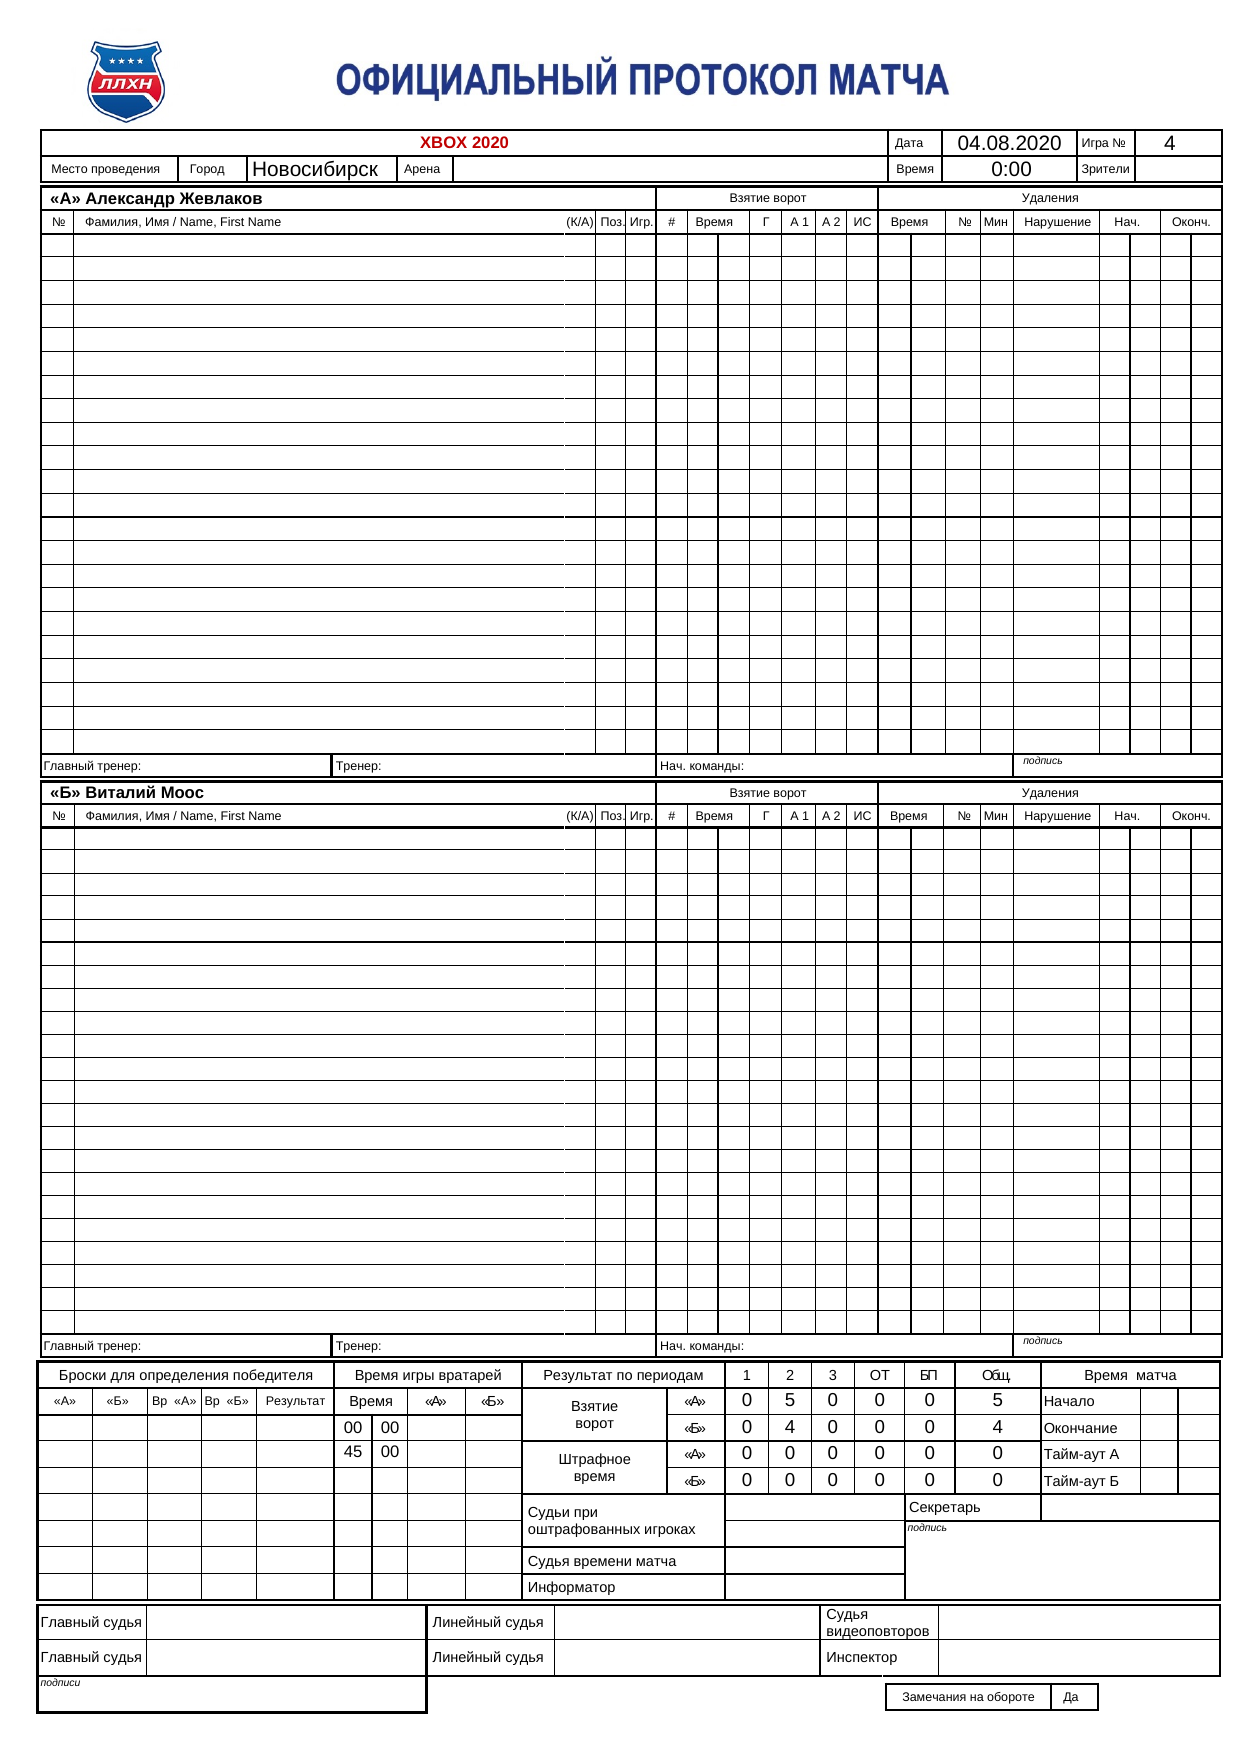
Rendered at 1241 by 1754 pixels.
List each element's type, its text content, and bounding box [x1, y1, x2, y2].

table_cell [944, 896, 980, 918]
table_cell «А» [39, 1389, 92, 1413]
table_cell [335, 1574, 371, 1599]
table_cell [688, 423, 717, 445]
table_cell [257, 1494, 333, 1520]
table_cell Город [179, 157, 246, 181]
table_cell [626, 494, 655, 516]
table_cell Судья видеоповторов [821, 1606, 938, 1639]
table_cell [879, 920, 910, 941]
table_cell [75, 1219, 564, 1241]
table_cell [719, 636, 749, 658]
table_cell подпись [1014, 1335, 1221, 1356]
table_cell [1100, 1058, 1129, 1079]
table_cell [596, 494, 625, 516]
table_cell [719, 1288, 749, 1310]
table_cell № [42, 805, 74, 826]
table_cell [257, 1547, 333, 1573]
table_cell [944, 1012, 980, 1033]
table_cell [981, 305, 1013, 327]
table_cell [944, 1242, 980, 1264]
table_cell [42, 588, 73, 611]
table_cell Мин [981, 211, 1013, 233]
table_cell [75, 920, 564, 941]
table_cell [657, 1265, 687, 1287]
table_cell [596, 518, 625, 540]
table_cell [688, 541, 717, 564]
table_cell [719, 829, 749, 849]
table_cell [981, 518, 1013, 540]
table_cell [1161, 541, 1190, 564]
table_cell [42, 1196, 74, 1218]
table_cell [944, 1196, 980, 1218]
table_cell [74, 305, 564, 327]
table_cell [946, 399, 980, 422]
table_cell [782, 257, 815, 280]
table_cell [1192, 518, 1221, 540]
table_cell [466, 1494, 521, 1520]
table_cell [688, 376, 717, 398]
table_cell [946, 588, 980, 611]
table_cell [596, 989, 625, 1011]
table_cell [750, 1035, 781, 1057]
table_cell [596, 352, 625, 374]
table_cell [75, 966, 564, 987]
table_cell [981, 1127, 1013, 1149]
table_cell [912, 352, 945, 374]
table_cell [719, 966, 749, 987]
table_cell [1014, 376, 1099, 398]
table_cell [1100, 612, 1129, 634]
table_cell [565, 612, 595, 634]
table_cell [626, 874, 655, 895]
table_cell [657, 281, 687, 303]
table_cell [1014, 281, 1099, 303]
table_cell [946, 707, 980, 729]
table_cell [1100, 966, 1129, 987]
table_cell # [657, 211, 687, 233]
table_cell [1100, 636, 1129, 658]
table_cell [847, 235, 877, 256]
table_cell [879, 376, 910, 398]
table_cell [946, 235, 980, 256]
table_cell [981, 683, 1013, 706]
table_cell [946, 328, 980, 351]
table_cell [1131, 1150, 1160, 1172]
table_cell [816, 1127, 846, 1149]
table_cell [719, 305, 749, 327]
table_cell [782, 470, 815, 493]
table_cell [719, 1311, 749, 1333]
table_cell [912, 683, 945, 706]
table_cell [719, 707, 749, 729]
table_cell [626, 1311, 655, 1333]
table_cell [879, 1219, 910, 1241]
table_cell [912, 541, 945, 564]
table_cell [42, 257, 73, 280]
table_cell [782, 1058, 815, 1079]
table_cell [93, 1416, 147, 1440]
table_cell [42, 850, 74, 872]
table_cell [750, 1311, 781, 1333]
table_cell [847, 920, 877, 941]
table_cell [75, 1196, 564, 1218]
table_cell [565, 966, 595, 987]
table_cell [657, 376, 687, 398]
table_cell [782, 305, 815, 327]
table_cell Г [750, 805, 781, 826]
table_cell [626, 1035, 655, 1057]
table_cell [74, 730, 564, 753]
table_cell [912, 1127, 943, 1149]
table_cell [847, 989, 877, 1011]
table_cell [1192, 1035, 1221, 1057]
table_cell [847, 943, 877, 964]
table_cell [565, 1058, 595, 1079]
table_header Время игры вратарей [335, 1363, 521, 1387]
table_cell [657, 257, 687, 280]
table_cell [879, 281, 910, 303]
table_cell [565, 659, 595, 682]
table_cell [688, 1081, 717, 1103]
table_cell [879, 874, 910, 895]
table_cell [981, 1104, 1013, 1126]
table_header Игра № [1078, 131, 1134, 155]
table_cell [1131, 1035, 1160, 1057]
table_cell [42, 1127, 74, 1149]
table_cell [1131, 730, 1160, 753]
table_cell подпись [906, 1522, 1219, 1599]
table_cell [1014, 1196, 1099, 1218]
table_header Удаления [879, 188, 1221, 209]
table_cell [1131, 1173, 1160, 1195]
table_cell [42, 1035, 74, 1057]
table_cell [1161, 966, 1190, 987]
table_cell [42, 494, 73, 516]
table_cell Судьи при оштрафованных игроках [523, 1495, 724, 1546]
table_cell [74, 423, 564, 445]
table_cell 0 [726, 1415, 768, 1440]
table_cell [912, 1012, 943, 1033]
table_cell [912, 850, 943, 872]
table_cell [688, 1173, 717, 1195]
table_cell [257, 1468, 333, 1493]
table_cell [782, 1035, 815, 1057]
table_cell [1131, 1242, 1160, 1264]
table_cell [1100, 352, 1129, 374]
table_cell [75, 989, 564, 1011]
table_cell Линейный судья [428, 1640, 554, 1675]
table_cell [847, 376, 877, 398]
table_cell [879, 730, 910, 753]
table_cell [946, 257, 980, 280]
table_cell [1192, 1127, 1221, 1149]
table_cell [1014, 305, 1099, 327]
table_cell [373, 1574, 407, 1599]
table_cell [688, 518, 717, 540]
table_cell [39, 1521, 92, 1546]
table_cell [1014, 328, 1099, 351]
table_cell [74, 470, 564, 493]
table_cell [1014, 565, 1099, 587]
table_header Результат по периодам [523, 1363, 724, 1387]
table_header Да [1052, 1685, 1097, 1709]
table_cell [782, 352, 815, 374]
table_cell [782, 399, 815, 422]
table_cell [1161, 1196, 1190, 1218]
table_cell [1192, 612, 1221, 634]
table_cell [688, 281, 717, 303]
table_cell [782, 494, 815, 516]
table_cell Новосибирск [248, 157, 396, 181]
table_cell [782, 423, 815, 445]
table_cell [782, 541, 815, 564]
table_cell [939, 1606, 1219, 1639]
table_cell [1100, 850, 1129, 872]
table_cell [42, 1288, 74, 1310]
table_cell [750, 707, 781, 729]
table_cell [1161, 1242, 1190, 1264]
table_cell [726, 1521, 904, 1546]
table_cell [42, 281, 73, 303]
table_cell [981, 829, 1013, 849]
table_cell [626, 850, 655, 872]
table_cell [912, 1035, 943, 1057]
table_cell [565, 1196, 595, 1218]
table_cell [74, 541, 564, 564]
table_cell [565, 1012, 595, 1033]
table_cell [816, 328, 846, 351]
table_cell [981, 1150, 1013, 1172]
table_cell [626, 1150, 655, 1172]
table_cell [816, 257, 846, 280]
table_cell [1192, 281, 1221, 303]
table_cell [946, 446, 980, 469]
table_cell [596, 281, 625, 303]
table_cell [719, 470, 749, 493]
table_cell [847, 328, 877, 351]
table_cell [596, 943, 625, 964]
table_cell [1161, 305, 1190, 327]
table_cell [1100, 989, 1129, 1011]
table_cell [466, 1468, 521, 1493]
table_cell [565, 636, 595, 658]
table_cell [565, 989, 595, 1011]
table_cell [1192, 1058, 1221, 1079]
table_cell [688, 730, 717, 753]
table_cell [626, 612, 655, 634]
table_cell [75, 1104, 564, 1126]
table_cell [1192, 989, 1221, 1011]
table_cell [596, 565, 625, 587]
table_cell [1161, 943, 1190, 964]
table_cell [657, 659, 687, 682]
table_cell [847, 874, 877, 895]
table_cell [847, 588, 877, 611]
table_cell [626, 470, 655, 493]
table_cell [1192, 874, 1221, 895]
table_cell [719, 612, 749, 634]
table_cell [565, 1081, 595, 1103]
table_cell [408, 1574, 465, 1599]
table_cell [1131, 1104, 1160, 1126]
table_cell [816, 1081, 846, 1103]
table_cell [944, 874, 980, 895]
table_cell [1131, 659, 1160, 682]
table_cell [946, 470, 980, 493]
table_cell [879, 850, 910, 872]
table_header Время матча [1042, 1363, 1219, 1387]
table_cell [42, 518, 73, 540]
table_cell Главный тренер: [42, 1335, 330, 1356]
table_cell Фамилия, Имя / Name, First Name [75, 805, 565, 826]
table_cell [782, 989, 815, 1011]
table_cell [912, 399, 945, 422]
table_cell [946, 612, 980, 634]
table_cell [944, 1035, 980, 1057]
table_cell Нач. [1100, 805, 1160, 826]
table_cell [1100, 1127, 1129, 1149]
table_cell [626, 305, 655, 327]
table_cell [981, 920, 1013, 941]
table_cell [816, 1150, 846, 1172]
table_cell [782, 1104, 815, 1126]
table_cell [1014, 446, 1099, 469]
table_cell [565, 235, 595, 256]
table_cell [750, 1265, 781, 1287]
table_cell [1100, 920, 1129, 941]
table_cell [1192, 1150, 1221, 1172]
table_cell # [657, 805, 687, 826]
table_cell [981, 1173, 1013, 1195]
table_cell [912, 659, 945, 682]
table_cell [750, 399, 781, 422]
table_cell [719, 659, 749, 682]
table_cell [1161, 494, 1190, 516]
table_cell [944, 920, 980, 941]
table_cell [847, 1012, 877, 1033]
table_cell [912, 235, 945, 256]
table_cell [816, 874, 846, 895]
table_cell [847, 683, 877, 706]
table_cell [657, 328, 687, 351]
table_cell [750, 541, 781, 564]
table_cell [847, 565, 877, 587]
table_cell [816, 636, 846, 658]
table_cell [879, 829, 910, 849]
table_cell [1179, 1415, 1219, 1440]
table_cell [42, 966, 74, 987]
table_cell [816, 730, 846, 753]
table_cell [408, 1416, 465, 1440]
table_header Удаления [879, 783, 1221, 803]
table_cell [1131, 352, 1160, 374]
table_cell [1192, 446, 1221, 469]
table_cell [782, 659, 815, 682]
table_cell [816, 588, 846, 611]
table_cell [1131, 874, 1160, 895]
table_cell [75, 1265, 564, 1287]
table_cell [1161, 588, 1190, 611]
table_cell [596, 328, 625, 351]
table_cell [626, 1173, 655, 1195]
table_cell [816, 943, 846, 964]
table_cell 00 [335, 1416, 371, 1440]
table_cell [750, 943, 781, 964]
table_cell [782, 1311, 815, 1333]
table_cell [42, 1265, 74, 1287]
table_cell [981, 1058, 1013, 1079]
table_cell [944, 966, 980, 987]
table_cell [1192, 494, 1221, 516]
table_cell [596, 1058, 625, 1079]
table_cell [912, 920, 943, 941]
table_cell [466, 1521, 521, 1546]
table_cell [596, 423, 625, 445]
table_cell [1161, 1058, 1190, 1079]
table_cell [1100, 470, 1129, 493]
table_cell [1131, 565, 1160, 587]
table_cell [912, 305, 945, 327]
table_cell [1100, 683, 1129, 706]
table_cell [750, 281, 781, 303]
table_cell [981, 376, 1013, 398]
table_cell [42, 376, 73, 398]
table_cell [946, 730, 980, 753]
table_cell А 2 [816, 211, 846, 233]
table_cell [1192, 730, 1221, 753]
table_cell [42, 352, 73, 374]
table_cell [688, 1012, 717, 1033]
table_cell [946, 659, 980, 682]
table_cell [1100, 446, 1129, 469]
table_cell [74, 376, 564, 398]
table_cell [42, 874, 74, 895]
table_cell [75, 1035, 564, 1057]
table_cell [626, 1219, 655, 1241]
table_cell [1014, 423, 1099, 445]
table_cell [657, 989, 687, 1011]
table_cell [981, 1012, 1013, 1033]
table_cell [981, 235, 1013, 256]
table_cell [946, 305, 980, 327]
table_cell [816, 683, 846, 706]
table_cell 4 [956, 1415, 1040, 1440]
table_cell Время [879, 211, 945, 233]
table_cell [1131, 470, 1160, 493]
table_cell [782, 446, 815, 469]
table_cell [565, 943, 595, 964]
table_cell [1014, 659, 1099, 682]
table_cell [912, 896, 943, 918]
table_header Дата [889, 131, 941, 155]
table_cell [912, 730, 945, 753]
table_cell Нач. команды: [657, 1335, 1012, 1356]
table_cell [373, 1521, 407, 1546]
table_cell [626, 328, 655, 351]
table_cell [1100, 518, 1129, 540]
table_cell [750, 305, 781, 327]
table_cell [626, 352, 655, 374]
table_cell [719, 1104, 749, 1126]
table_cell [782, 730, 815, 753]
table_cell [657, 1012, 687, 1033]
table_cell [657, 707, 687, 729]
table_cell [1131, 494, 1160, 516]
table_cell [719, 874, 749, 895]
table_cell [1192, 235, 1221, 256]
table_cell [657, 1242, 687, 1264]
table_cell [782, 1150, 815, 1172]
table_cell [466, 1441, 521, 1467]
table_cell [75, 896, 564, 918]
table_cell [1131, 257, 1160, 280]
table_cell [688, 1058, 717, 1079]
table_cell [719, 1265, 749, 1287]
table_cell [626, 1012, 655, 1033]
table_cell [596, 1081, 625, 1103]
table_cell [944, 1311, 980, 1333]
table_cell [782, 636, 815, 658]
table_cell [879, 1012, 910, 1033]
table_cell [1100, 565, 1129, 587]
table_cell [981, 966, 1013, 987]
table_cell [335, 1494, 371, 1520]
table_cell [93, 1521, 147, 1546]
table_cell [816, 1265, 846, 1287]
table_cell [688, 920, 717, 941]
table_cell [879, 966, 910, 987]
table_cell [93, 1547, 147, 1573]
table_cell [847, 896, 877, 918]
table_cell [408, 1441, 465, 1467]
table_cell [42, 707, 73, 729]
table_cell [1014, 966, 1099, 987]
table_cell [719, 1058, 749, 1079]
table_cell [688, 612, 717, 634]
table_cell 0 [855, 1442, 904, 1467]
table_cell Поз. [596, 805, 625, 826]
table_cell [1014, 707, 1099, 729]
table_cell А 1 [782, 211, 815, 233]
table_cell [202, 1494, 256, 1520]
table_cell [1014, 494, 1099, 516]
table_cell [1192, 683, 1221, 706]
table_cell [408, 1468, 465, 1493]
table_cell А 2 [816, 805, 846, 826]
table_cell [688, 707, 717, 729]
table_cell [1131, 636, 1160, 658]
table_cell [42, 1058, 74, 1079]
table_cell [565, 1288, 595, 1310]
table_cell [596, 376, 625, 398]
table_cell ИС [847, 211, 877, 233]
table_cell [596, 1242, 625, 1264]
table_cell [74, 707, 564, 729]
table_cell [750, 518, 781, 540]
table_cell [912, 966, 943, 987]
table_header «А» Александр Жевлаков [42, 188, 655, 209]
table_cell [1131, 281, 1160, 303]
table_cell [750, 989, 781, 1011]
table_cell [883, 1677, 1220, 1681]
table_cell [912, 257, 945, 280]
table_cell [1014, 399, 1099, 422]
table_cell [879, 1173, 910, 1195]
table_cell [981, 257, 1013, 280]
table_cell [42, 1173, 74, 1195]
table_cell [944, 1288, 980, 1310]
table_cell [750, 470, 781, 493]
table_cell [944, 1265, 980, 1287]
table_cell [782, 874, 815, 895]
table_cell [39, 1441, 92, 1467]
table_cell [1131, 989, 1160, 1011]
table_cell [750, 829, 781, 849]
table_cell подписи [39, 1677, 425, 1711]
table_cell [1141, 1441, 1177, 1467]
table_cell [816, 1196, 846, 1218]
table_cell [565, 1173, 595, 1195]
table_cell [1100, 1012, 1129, 1033]
table_cell [879, 1081, 910, 1103]
table_cell [1192, 565, 1221, 587]
table_cell ИС [847, 805, 877, 826]
table_cell [944, 1173, 980, 1195]
table_cell [750, 1219, 781, 1241]
table_cell (К/А) [565, 211, 595, 233]
table_cell [1100, 1265, 1129, 1287]
table_cell [42, 305, 73, 327]
table_cell Игр. [626, 211, 655, 233]
table_cell Тайм-аут Б [1042, 1468, 1140, 1493]
table_cell [1014, 1058, 1099, 1079]
table_cell [626, 423, 655, 445]
table_cell [626, 1288, 655, 1310]
table_cell [657, 1288, 687, 1310]
table_cell [939, 1640, 1219, 1675]
table_cell 0 [905, 1468, 954, 1493]
table_cell [847, 470, 877, 493]
table_cell [688, 1265, 717, 1287]
table_cell [782, 1288, 815, 1310]
table_cell [1100, 305, 1129, 327]
table_cell [565, 541, 595, 564]
table_cell [1014, 518, 1099, 540]
table_cell [42, 1219, 74, 1241]
table_cell [816, 399, 846, 422]
table_cell [373, 1547, 407, 1573]
table_cell [981, 1265, 1013, 1287]
table_cell [1192, 328, 1221, 351]
table_cell [981, 707, 1013, 729]
table_cell [42, 1150, 74, 1172]
table_cell Секретарь [906, 1495, 1040, 1520]
table_cell [816, 1173, 846, 1195]
table_cell [688, 1127, 717, 1149]
table_cell [1100, 235, 1129, 256]
table_cell [596, 707, 625, 729]
table_cell [565, 588, 595, 611]
table_cell [719, 896, 749, 918]
table_cell [75, 874, 564, 895]
table_cell [148, 1521, 201, 1546]
table_cell [1131, 850, 1160, 872]
table_cell [75, 829, 564, 849]
table_cell 0 [726, 1389, 768, 1413]
table_cell [912, 707, 945, 729]
table_cell [1192, 966, 1221, 987]
table_cell [408, 1547, 465, 1573]
table_cell [1131, 376, 1160, 398]
table_cell 0 [769, 1468, 811, 1493]
table_cell [93, 1574, 147, 1599]
table_cell [782, 707, 815, 729]
table_cell [75, 1173, 564, 1195]
table_cell [879, 943, 910, 964]
table_cell [565, 1311, 595, 1333]
table_cell [879, 470, 910, 493]
table_cell [946, 541, 980, 564]
table_cell [408, 1494, 465, 1520]
table_cell [944, 1104, 980, 1126]
table_cell [816, 352, 846, 374]
table_cell [1161, 257, 1190, 280]
table_cell [750, 565, 781, 587]
table_cell [1161, 636, 1190, 658]
table_cell [75, 1081, 564, 1103]
table_cell Время [688, 211, 749, 233]
table_cell [565, 352, 595, 374]
table_cell [1192, 305, 1221, 327]
table_cell [847, 1173, 877, 1195]
table_cell [847, 1196, 877, 1218]
table_cell [719, 423, 749, 445]
table_cell [1014, 989, 1099, 1011]
table_header БП [905, 1363, 954, 1387]
table_cell [1131, 1288, 1160, 1310]
table_cell [1014, 874, 1099, 895]
table_cell [847, 541, 877, 564]
table_cell [782, 1219, 815, 1241]
table_cell [1100, 588, 1129, 611]
table_cell [879, 1196, 910, 1218]
table_cell [912, 446, 945, 469]
table_cell [688, 874, 717, 895]
table_header Замечания на обороте [887, 1685, 1050, 1709]
table_cell [1014, 1127, 1099, 1149]
table_cell [1161, 659, 1190, 682]
table_cell [657, 518, 687, 540]
picture [5, 28, 1179, 129]
table_cell [1014, 943, 1099, 964]
table_cell 45 [335, 1441, 371, 1467]
table_cell [912, 989, 943, 1011]
table_cell [782, 943, 815, 964]
table_cell [596, 1219, 625, 1241]
table_cell [565, 565, 595, 587]
table_cell [42, 1104, 74, 1126]
table_cell [719, 1081, 749, 1103]
table_cell [75, 1127, 564, 1149]
table_cell [1192, 1219, 1221, 1241]
table_cell [148, 1416, 201, 1440]
table_cell [626, 989, 655, 1011]
table_header 2 [769, 1363, 811, 1387]
table_cell [688, 470, 717, 493]
table_cell [912, 1265, 943, 1287]
table_cell «Б» [668, 1468, 724, 1493]
table_cell [688, 446, 717, 469]
table_cell [1131, 896, 1160, 918]
table_cell [74, 494, 564, 516]
table_cell [912, 1173, 943, 1195]
table_cell [981, 612, 1013, 634]
table_cell [565, 281, 595, 303]
table_cell [74, 565, 564, 587]
table_cell [1100, 494, 1129, 516]
table_cell [688, 966, 717, 987]
table_cell [1192, 943, 1221, 964]
table_cell [879, 328, 910, 351]
table_cell [1161, 328, 1190, 351]
table_cell [688, 328, 717, 351]
table_cell [596, 1127, 625, 1149]
table_cell [816, 1058, 846, 1079]
table_cell [847, 659, 877, 682]
table_cell [719, 1150, 749, 1172]
table_cell [657, 730, 687, 753]
table_cell [657, 1173, 687, 1195]
table_cell [879, 659, 910, 682]
table_cell [74, 588, 564, 611]
table_cell Вр «Б» [202, 1389, 256, 1413]
table_cell [75, 1311, 564, 1333]
table_cell [782, 683, 815, 706]
table_cell [1014, 730, 1099, 753]
table_cell [981, 328, 1013, 351]
table_cell [596, 874, 625, 895]
table_cell [74, 636, 564, 658]
table_cell [981, 1288, 1013, 1310]
table_cell [946, 494, 980, 516]
table_cell [1100, 943, 1129, 964]
table_cell [847, 305, 877, 327]
table_cell [847, 352, 877, 374]
table_cell [1161, 446, 1190, 469]
table_cell [596, 470, 625, 493]
table_cell [750, 423, 781, 445]
table_cell [408, 1521, 465, 1546]
table_cell [1100, 1288, 1129, 1310]
table_cell [946, 683, 980, 706]
table_cell [626, 541, 655, 564]
table_cell [42, 612, 73, 634]
table_cell [750, 235, 781, 256]
table_cell [944, 1219, 980, 1241]
table_cell [782, 1173, 815, 1195]
table_cell [1014, 1288, 1099, 1310]
table_cell [782, 829, 815, 849]
table_cell [1100, 399, 1129, 422]
table_cell [1100, 1035, 1129, 1057]
table_cell [657, 896, 687, 918]
table_cell 0 [855, 1468, 904, 1493]
table_cell [1131, 829, 1160, 849]
table_cell [1131, 235, 1160, 256]
table_cell [1179, 1389, 1219, 1413]
table_cell [688, 1196, 717, 1218]
table_cell [981, 565, 1013, 587]
table_cell [202, 1416, 256, 1440]
table_cell [750, 1196, 781, 1218]
table_cell [596, 1288, 625, 1310]
table_cell [39, 1574, 92, 1599]
table_cell [847, 850, 877, 872]
table_cell [42, 659, 73, 682]
table_cell [466, 1416, 521, 1440]
table_cell [688, 1104, 717, 1126]
table_cell [93, 1494, 147, 1520]
table_cell [74, 328, 564, 351]
table_cell [565, 328, 595, 351]
table_cell [565, 920, 595, 941]
table_cell [688, 565, 717, 587]
table_cell [981, 850, 1013, 872]
table_cell [688, 896, 717, 918]
table_cell [257, 1574, 333, 1599]
table_cell «Б» [93, 1389, 147, 1413]
table_cell [912, 1311, 943, 1333]
table_cell [596, 1012, 625, 1033]
table_cell [626, 1058, 655, 1079]
table_cell [42, 1081, 74, 1103]
table_cell [565, 518, 595, 540]
table_cell [816, 423, 846, 445]
table_cell [750, 850, 781, 872]
table_cell [879, 352, 910, 374]
table_cell [847, 1311, 877, 1333]
table_cell [74, 399, 564, 422]
table_cell [750, 1081, 781, 1103]
table_cell [912, 565, 945, 587]
table_cell [946, 281, 980, 303]
table_cell [202, 1468, 256, 1493]
table_cell [750, 683, 781, 706]
table_cell [879, 636, 910, 658]
table_cell [719, 257, 749, 280]
table_cell [879, 1150, 910, 1172]
table_cell [944, 850, 980, 872]
table_cell [879, 565, 910, 587]
table_cell [565, 850, 595, 872]
table_cell [626, 1196, 655, 1218]
table_cell [688, 257, 717, 280]
table_cell [1161, 829, 1190, 849]
table_cell [1100, 257, 1129, 280]
table_cell [879, 541, 910, 564]
table_cell [657, 1058, 687, 1079]
table_cell [719, 235, 749, 256]
table_cell [750, 257, 781, 280]
table_cell [1192, 257, 1221, 280]
table_cell [1100, 1219, 1129, 1241]
table_cell [1014, 470, 1099, 493]
table_cell [981, 1081, 1013, 1103]
table_cell [657, 541, 687, 564]
table_cell [879, 1311, 910, 1333]
table_cell [688, 989, 717, 1011]
table_cell [912, 1242, 943, 1264]
table_cell подпись [1014, 755, 1221, 776]
table_cell [879, 896, 910, 918]
table_cell [879, 399, 910, 422]
table_cell [75, 1012, 564, 1033]
table_cell [981, 470, 1013, 493]
table_cell [626, 399, 655, 422]
table_cell [912, 612, 945, 634]
table_cell [847, 1035, 877, 1057]
table_cell [944, 1058, 980, 1079]
table_cell [944, 943, 980, 964]
table_cell [944, 989, 980, 1011]
table_cell [565, 1219, 595, 1241]
table_cell [555, 1640, 819, 1675]
table_cell [750, 636, 781, 658]
table_header «Б» Виталий Моос [42, 783, 655, 803]
table_cell [981, 943, 1013, 964]
table_cell 0 [812, 1442, 854, 1467]
table_cell [42, 235, 73, 256]
table_cell [1131, 683, 1160, 706]
table_cell [981, 989, 1013, 1011]
table_cell [782, 1127, 815, 1149]
table_cell [719, 1219, 749, 1241]
table_cell [454, 157, 887, 181]
table_cell [719, 376, 749, 398]
table_cell Арена [398, 157, 452, 181]
table_cell [626, 829, 655, 849]
table_cell [565, 470, 595, 493]
table_cell [1161, 1265, 1190, 1287]
table_cell [42, 1242, 74, 1264]
table_cell [657, 588, 687, 611]
table_cell [1131, 707, 1160, 729]
table_cell [719, 1196, 749, 1218]
table_cell [782, 1012, 815, 1033]
table_cell Время [889, 157, 941, 181]
table_cell [626, 518, 655, 540]
table_cell № [944, 805, 980, 826]
table_cell [42, 446, 73, 469]
table_cell [1192, 1288, 1221, 1310]
table_cell [596, 446, 625, 469]
table_cell [657, 565, 687, 587]
table_cell [981, 1035, 1013, 1057]
table_cell [847, 1081, 877, 1103]
table_cell [565, 446, 595, 469]
table_cell [1100, 423, 1129, 445]
table_cell 0 [812, 1389, 854, 1413]
table_cell [1131, 1196, 1160, 1218]
table_cell [816, 1012, 846, 1033]
table_cell [847, 1127, 877, 1149]
table_cell [626, 1265, 655, 1287]
table_cell [816, 565, 846, 587]
table_cell [596, 1104, 625, 1126]
table_cell 0 [812, 1415, 854, 1440]
table_cell [750, 494, 781, 516]
table_cell [93, 1468, 147, 1493]
table_cell [946, 518, 980, 540]
table_cell [626, 1127, 655, 1149]
table_cell [1161, 1012, 1190, 1033]
table_cell [879, 588, 910, 611]
table_cell [847, 494, 877, 516]
table_cell [750, 612, 781, 634]
table_cell [688, 683, 717, 706]
table_cell [657, 235, 687, 256]
table_cell [1014, 257, 1099, 280]
table_cell [816, 376, 846, 398]
table_cell [688, 494, 717, 516]
table_cell [1192, 588, 1221, 611]
table_cell [42, 730, 73, 753]
table_cell [74, 446, 564, 469]
table_cell [879, 1035, 910, 1057]
table_cell [74, 235, 564, 256]
table_cell [782, 920, 815, 941]
table_cell Линейный судья [428, 1606, 554, 1639]
table_cell [688, 829, 717, 849]
table_cell Вр «А» [148, 1389, 201, 1413]
table_cell [148, 1468, 201, 1493]
table_cell [75, 943, 564, 964]
table_cell 0 [905, 1415, 954, 1440]
table_cell [565, 829, 595, 849]
table_cell [1192, 636, 1221, 658]
table_cell Взятие ворот [523, 1389, 666, 1440]
table_cell [816, 920, 846, 941]
table_cell [1192, 659, 1221, 682]
table_cell [1192, 423, 1221, 445]
table_cell [750, 352, 781, 374]
table_cell [596, 399, 625, 422]
table_cell [1014, 1173, 1099, 1195]
table_cell [1161, 850, 1190, 872]
table_cell [750, 966, 781, 987]
table_cell [565, 494, 595, 516]
table_cell [912, 1196, 943, 1218]
table_cell [39, 1468, 92, 1493]
table_cell [912, 1081, 943, 1103]
table_cell [202, 1547, 256, 1573]
table_cell [750, 1288, 781, 1310]
table_cell [626, 446, 655, 469]
table_cell [912, 829, 943, 849]
table_cell [981, 1311, 1013, 1333]
table_cell [657, 446, 687, 469]
table_cell [657, 352, 687, 374]
table_cell [816, 989, 846, 1011]
table_cell [1192, 829, 1221, 849]
table_cell [565, 1127, 595, 1149]
table_cell [565, 896, 595, 918]
table_cell [719, 730, 749, 753]
table_cell [1161, 352, 1190, 374]
table_cell [879, 494, 910, 516]
table_cell [1131, 541, 1160, 564]
table_cell 00 [373, 1416, 407, 1440]
table_cell Штрафное время [523, 1442, 666, 1493]
table_cell [944, 1127, 980, 1149]
table_cell [1161, 989, 1190, 1011]
table_cell [596, 1265, 625, 1287]
table_cell Судья времени матча [523, 1548, 724, 1573]
table_cell [657, 612, 687, 634]
table_cell [657, 494, 687, 516]
table_cell [1192, 896, 1221, 918]
table_cell [657, 1219, 687, 1241]
table_cell 0:00 [943, 157, 1076, 181]
table_cell [75, 1058, 564, 1079]
table_cell [1131, 1265, 1160, 1287]
table_cell [816, 1104, 846, 1126]
table_cell [1179, 1468, 1219, 1493]
table_cell [1131, 943, 1160, 964]
table_cell Главный судья [39, 1640, 146, 1675]
table_cell [373, 1494, 407, 1520]
table_cell Информатор [523, 1575, 724, 1599]
table_cell Главный тренер: [42, 755, 330, 776]
table_cell [816, 235, 846, 256]
table_cell [147, 1606, 425, 1639]
table_cell [782, 1242, 815, 1264]
table_cell [596, 588, 625, 611]
table_cell [42, 399, 73, 422]
table_cell [782, 328, 815, 351]
table_cell [946, 376, 980, 398]
table_cell [912, 1219, 943, 1241]
table_cell [1161, 1150, 1190, 1172]
table_cell [719, 1173, 749, 1195]
table_cell [148, 1574, 201, 1599]
table_cell [565, 423, 595, 445]
table_cell [657, 1311, 687, 1333]
table_cell [847, 399, 877, 422]
table_cell [912, 328, 945, 351]
table_cell [42, 1311, 74, 1333]
table_cell [565, 1265, 595, 1287]
table_cell [42, 829, 74, 849]
table_cell [1100, 896, 1129, 918]
table_cell 0 [769, 1442, 811, 1467]
table_cell [816, 305, 846, 327]
table_cell [466, 1574, 521, 1599]
table_cell [1099, 1682, 1220, 1711]
table_cell [1161, 470, 1190, 493]
table_cell Игр. [626, 805, 655, 826]
table_cell Мин [981, 805, 1013, 826]
table_cell [74, 281, 564, 303]
table_cell [1100, 1173, 1129, 1195]
table_cell [719, 1012, 749, 1033]
table_cell [816, 470, 846, 493]
table_cell Тренер: [333, 1335, 655, 1356]
table_cell [1100, 281, 1129, 303]
table_cell [782, 588, 815, 611]
table_cell [879, 446, 910, 469]
table_cell [1192, 470, 1221, 493]
table_cell [981, 874, 1013, 895]
table_cell [596, 612, 625, 634]
table_cell [719, 943, 749, 964]
table_cell [1014, 829, 1099, 849]
table_cell [1131, 1219, 1160, 1241]
table_cell [1014, 683, 1099, 706]
table_cell [981, 423, 1013, 445]
table_cell [946, 352, 980, 374]
table_cell [1192, 1081, 1221, 1103]
table_cell 0 [905, 1442, 954, 1467]
table_cell [879, 423, 910, 445]
table_cell [847, 423, 877, 445]
table_cell [782, 612, 815, 634]
table_cell [981, 1196, 1013, 1218]
table_cell [719, 446, 749, 469]
table_cell Поз. [596, 211, 625, 233]
table_cell [626, 730, 655, 753]
table_cell [847, 1242, 877, 1264]
table_cell [816, 1311, 846, 1333]
table_cell [148, 1547, 201, 1573]
table_cell [1161, 1035, 1190, 1057]
table_cell [596, 1196, 625, 1218]
table_cell [847, 730, 877, 753]
table_cell [750, 730, 781, 753]
table_cell [719, 683, 749, 706]
table_cell [719, 281, 749, 303]
table_cell «А» [408, 1389, 465, 1413]
table_cell [565, 257, 595, 280]
table_cell [816, 829, 846, 849]
table_cell [257, 1441, 333, 1467]
table_cell [782, 1081, 815, 1103]
table_cell [912, 588, 945, 611]
table_header Взятие ворот [657, 188, 877, 209]
table_cell [816, 541, 846, 564]
table_cell [147, 1640, 425, 1675]
table_cell [565, 707, 595, 729]
table_cell [596, 920, 625, 941]
table_cell [726, 1548, 904, 1573]
table_cell [847, 1219, 877, 1241]
table_cell [1141, 1415, 1177, 1440]
table_cell [847, 1265, 877, 1287]
table_cell 5 [769, 1389, 811, 1413]
table_cell [1014, 896, 1099, 918]
table_cell [626, 636, 655, 658]
table_cell [42, 1012, 74, 1033]
table_cell [816, 1242, 846, 1264]
table_cell [750, 1058, 781, 1079]
table_cell [879, 1288, 910, 1310]
table_cell [981, 636, 1013, 658]
table_cell [847, 281, 877, 303]
table_cell [1100, 1242, 1129, 1264]
table_cell [1100, 730, 1129, 753]
table_cell [981, 281, 1013, 303]
table_cell [626, 1104, 655, 1126]
table_cell [1014, 1219, 1099, 1241]
table_cell [1161, 281, 1190, 303]
table_cell [555, 1606, 819, 1639]
table_cell [626, 376, 655, 398]
table_cell [1161, 730, 1190, 753]
table_cell [202, 1521, 256, 1546]
table_cell [981, 588, 1013, 611]
table_cell [1192, 399, 1221, 422]
table_cell [1014, 920, 1099, 941]
table_cell [1131, 1058, 1160, 1079]
table_cell [847, 518, 877, 540]
table_cell [1161, 1288, 1190, 1310]
table_cell [657, 1150, 687, 1172]
table_cell [750, 1150, 781, 1172]
table_cell [719, 989, 749, 1011]
table_cell [944, 1081, 980, 1103]
table_cell [1192, 1311, 1221, 1333]
table_cell [847, 966, 877, 987]
table_header Броски для определения победителя [39, 1363, 333, 1387]
table_cell [879, 1104, 910, 1126]
table_cell [1014, 1311, 1099, 1333]
table_cell [1161, 920, 1190, 941]
table_cell [1192, 1012, 1221, 1033]
table_cell [847, 707, 877, 729]
table_cell [1014, 1012, 1099, 1033]
table_cell [1014, 1104, 1099, 1126]
table_header 3 [812, 1363, 854, 1387]
table_cell [1100, 874, 1129, 895]
table_cell [565, 1035, 595, 1057]
table_cell [257, 1521, 333, 1546]
table_cell [946, 423, 980, 445]
table_cell [42, 470, 73, 493]
table_cell [596, 1150, 625, 1172]
table_cell 0 [812, 1468, 854, 1493]
table_cell [1192, 920, 1221, 941]
table_cell [1192, 1104, 1221, 1126]
table_cell [981, 494, 1013, 516]
table_cell [750, 874, 781, 895]
table_cell Окончание [1042, 1415, 1140, 1440]
table_cell [912, 1104, 943, 1126]
table_cell [1100, 1104, 1129, 1126]
table_cell [657, 399, 687, 422]
table_cell [596, 896, 625, 918]
table_cell [42, 565, 73, 587]
table_cell [1131, 399, 1160, 422]
table_cell [847, 1104, 877, 1126]
table_cell [596, 636, 625, 658]
table_cell [688, 659, 717, 682]
table_cell [688, 1288, 717, 1310]
table_cell [1192, 352, 1221, 374]
table_cell [39, 1494, 92, 1520]
table_cell [879, 1242, 910, 1264]
table_cell [565, 305, 595, 327]
table_cell [726, 1495, 904, 1520]
table_cell [1161, 1311, 1190, 1333]
table_cell [688, 1150, 717, 1172]
table_cell [42, 636, 73, 658]
table_cell [750, 1104, 781, 1126]
table_cell [879, 1127, 910, 1149]
table_cell [565, 1242, 595, 1264]
table_cell [750, 376, 781, 398]
table_cell «Б» [668, 1415, 724, 1440]
table_cell [335, 1521, 371, 1546]
table_cell Время [879, 805, 943, 826]
table_cell [1192, 707, 1221, 729]
table_cell [782, 518, 815, 540]
table_cell Тайм-аут А [1042, 1441, 1140, 1467]
table_cell [719, 352, 749, 374]
table_cell [816, 850, 846, 872]
table_cell [565, 874, 595, 895]
table_cell [1161, 1219, 1190, 1241]
table_cell А 1 [782, 805, 815, 826]
table_cell [626, 565, 655, 587]
table_cell [657, 305, 687, 327]
table_cell [782, 565, 815, 587]
table_cell [782, 850, 815, 872]
table_cell [816, 281, 846, 303]
table_cell [782, 376, 815, 398]
table_cell [816, 966, 846, 987]
table_cell [1192, 376, 1221, 398]
table_cell [912, 518, 945, 540]
table_cell [1014, 1150, 1099, 1172]
table_cell [565, 376, 595, 398]
table_cell [1131, 966, 1160, 987]
table_cell [1014, 541, 1099, 564]
table_cell [626, 281, 655, 303]
table_cell [688, 1242, 717, 1264]
table_cell [74, 683, 564, 706]
table_cell [847, 829, 877, 849]
table_cell [688, 943, 717, 964]
table_cell [879, 989, 910, 1011]
table_cell [1131, 612, 1160, 634]
table_cell [912, 1288, 943, 1310]
table_cell 0 [855, 1415, 904, 1440]
table_cell [39, 1547, 92, 1573]
table_cell [1100, 1081, 1129, 1103]
table_cell [782, 281, 815, 303]
table_cell [847, 257, 877, 280]
table_cell [626, 588, 655, 611]
table_header 04.08.2020 [943, 131, 1076, 155]
table_cell [42, 920, 74, 941]
table_cell [42, 683, 73, 706]
table_cell [1192, 1242, 1221, 1264]
table_cell [42, 896, 74, 918]
table_cell [719, 541, 749, 564]
table_cell [1131, 920, 1160, 941]
table_cell [981, 1242, 1013, 1264]
table_cell [816, 1288, 846, 1310]
table_cell [1131, 518, 1160, 540]
table_cell [1014, 612, 1099, 634]
table_cell [816, 1219, 846, 1241]
table_cell [847, 1058, 877, 1079]
table_cell [816, 494, 846, 516]
table_cell [719, 1127, 749, 1149]
table_cell [626, 966, 655, 987]
table_cell [626, 1242, 655, 1264]
table_cell [596, 541, 625, 564]
table_cell [750, 920, 781, 941]
table_cell [626, 943, 655, 964]
table_cell [1141, 1389, 1177, 1413]
table_cell [1161, 1127, 1190, 1149]
table_cell [688, 588, 717, 611]
table_cell [912, 376, 945, 398]
table_cell [912, 281, 945, 303]
table_cell [816, 518, 846, 540]
table_cell [596, 257, 625, 280]
table_cell [719, 1242, 749, 1264]
table_cell Инспектор [821, 1640, 938, 1675]
table_cell [1100, 541, 1129, 564]
table_cell [719, 588, 749, 611]
table_cell 0 [956, 1442, 1040, 1467]
table_cell [148, 1494, 201, 1520]
table_cell [688, 235, 717, 256]
table_cell [657, 1081, 687, 1103]
table_cell [1161, 1104, 1190, 1126]
table_cell 0 [905, 1389, 954, 1413]
table_cell [1100, 1311, 1129, 1333]
table_cell [847, 1150, 877, 1172]
table_cell [1100, 659, 1129, 682]
table_cell [1131, 1012, 1160, 1033]
table_cell [626, 257, 655, 280]
table_cell [1014, 352, 1099, 374]
table_cell [373, 1468, 407, 1493]
table_cell [565, 399, 595, 422]
table_header Общ. [956, 1363, 1040, 1387]
table_cell [944, 829, 980, 849]
table_cell [596, 235, 625, 256]
table_cell [719, 328, 749, 351]
table_cell 0 [726, 1442, 768, 1467]
table_cell [657, 1104, 687, 1126]
table_cell [912, 874, 943, 895]
table_cell [1042, 1495, 1219, 1520]
table_cell [750, 1012, 781, 1033]
table_cell [565, 683, 595, 706]
table_cell Оконч. [1161, 211, 1221, 233]
table_cell [626, 707, 655, 729]
table_cell Нарушение [1014, 211, 1099, 233]
table_cell [657, 874, 687, 895]
table_cell 0 [855, 1389, 904, 1413]
table_cell [1161, 896, 1190, 918]
table_cell [912, 494, 945, 516]
table_cell [657, 1035, 687, 1057]
table_cell [657, 423, 687, 445]
table_cell [1192, 1196, 1221, 1218]
table_cell Результат [257, 1389, 333, 1413]
table_cell [912, 943, 943, 964]
table_cell [1161, 707, 1190, 729]
table_cell [719, 1035, 749, 1057]
table_cell [847, 612, 877, 634]
table_cell [816, 1035, 846, 1057]
table_cell [657, 636, 687, 658]
table_cell [750, 896, 781, 918]
table_cell «А» [668, 1442, 724, 1467]
table_header ОТ [855, 1363, 904, 1387]
table_cell № [946, 211, 980, 233]
table_cell [1179, 1441, 1219, 1467]
table_cell [816, 896, 846, 918]
table_cell [1131, 1081, 1160, 1103]
table_cell [428, 1677, 882, 1711]
table_cell [626, 235, 655, 256]
table_cell [981, 659, 1013, 682]
table_cell Нарушение [1014, 805, 1099, 826]
table_cell [626, 896, 655, 918]
table_cell [1100, 1150, 1129, 1172]
table_cell [946, 636, 980, 658]
table_cell [657, 850, 687, 872]
table_cell [596, 1035, 625, 1057]
table_cell [981, 541, 1013, 564]
table_cell [688, 850, 717, 872]
table_cell Г [750, 211, 781, 233]
table_cell [1014, 1035, 1099, 1057]
table_cell [657, 683, 687, 706]
table_cell [1014, 850, 1099, 872]
table_cell [1161, 423, 1190, 445]
table_cell [719, 850, 749, 872]
table_cell [1131, 305, 1160, 327]
table_header XBOX 2020 [42, 131, 887, 155]
table_header 4 [1136, 131, 1221, 155]
table_cell Время [688, 805, 749, 826]
table_cell [565, 1150, 595, 1172]
table_cell 4 [769, 1415, 811, 1440]
table_cell [596, 305, 625, 327]
table_cell [1014, 636, 1099, 658]
table_cell [565, 1104, 595, 1126]
table_cell [1161, 1081, 1190, 1103]
table_cell [1192, 850, 1221, 872]
table_cell [782, 896, 815, 918]
table_cell [39, 1416, 92, 1440]
table_cell [202, 1574, 256, 1599]
table_cell «Б » [466, 1389, 521, 1413]
table_cell [750, 328, 781, 351]
table_cell [981, 399, 1013, 422]
table_cell [981, 1219, 1013, 1241]
table_cell [75, 1242, 564, 1264]
table_cell [750, 446, 781, 469]
table_cell [1100, 376, 1129, 398]
table_cell [1131, 588, 1160, 611]
table_cell [782, 1265, 815, 1287]
table_cell Нач. команды: [657, 755, 1012, 776]
table_cell [596, 683, 625, 706]
table_cell [782, 235, 815, 256]
table_cell [879, 683, 910, 706]
table_cell [946, 565, 980, 587]
table_cell [719, 518, 749, 540]
table_cell [782, 966, 815, 987]
table_cell [912, 636, 945, 658]
table_cell [596, 850, 625, 872]
table_cell Главный судья [39, 1606, 146, 1639]
table_cell [42, 328, 73, 351]
table_cell [1161, 399, 1190, 422]
table_cell [626, 659, 655, 682]
table_cell № [42, 211, 73, 233]
table_cell Тренер: [333, 755, 655, 776]
table_cell [335, 1468, 371, 1493]
table_cell [1161, 235, 1190, 256]
table_cell [750, 1127, 781, 1149]
table_cell [1131, 1311, 1160, 1333]
table_cell [816, 612, 846, 634]
table_cell Зрители [1078, 157, 1134, 181]
table_cell [750, 588, 781, 611]
table_cell «А» [668, 1389, 724, 1413]
table_cell [879, 305, 910, 327]
table_cell [1014, 1081, 1099, 1103]
table_cell [750, 1242, 781, 1264]
table_cell [816, 659, 846, 682]
table_cell [657, 1127, 687, 1149]
table_cell [688, 1219, 717, 1241]
table_cell [719, 494, 749, 516]
table_cell [750, 1173, 781, 1195]
table_cell [42, 943, 74, 964]
table_cell [75, 850, 564, 872]
table_cell [1161, 565, 1190, 587]
table_cell [1014, 588, 1099, 611]
table_cell [981, 446, 1013, 469]
table_cell [202, 1441, 256, 1467]
table_cell [912, 1058, 943, 1079]
table_cell [879, 1058, 910, 1079]
table_cell [257, 1416, 333, 1440]
table_cell [981, 352, 1013, 374]
table_cell [596, 659, 625, 682]
table_cell Место проведения [42, 157, 177, 181]
table_cell [750, 659, 781, 682]
table_cell [688, 636, 717, 658]
table_cell [565, 730, 595, 753]
table_cell [657, 943, 687, 964]
table_cell [912, 1150, 943, 1172]
table_cell 5 [956, 1389, 1040, 1413]
table_header 1 [726, 1363, 768, 1387]
table_cell [1014, 1265, 1099, 1287]
table_cell [816, 707, 846, 729]
table_cell [596, 829, 625, 849]
table_cell [74, 352, 564, 374]
table_cell [75, 1288, 564, 1310]
table_cell [1161, 874, 1190, 895]
table_cell [944, 1150, 980, 1172]
table_cell [1014, 1242, 1099, 1264]
table_cell [626, 683, 655, 706]
table_cell [657, 829, 687, 849]
table_cell [688, 1311, 717, 1333]
table_cell [1131, 1127, 1160, 1149]
table_cell [879, 707, 910, 729]
table_cell [1161, 518, 1190, 540]
table_cell [1141, 1468, 1177, 1493]
table_cell [912, 423, 945, 445]
table_cell [688, 399, 717, 422]
table_cell [847, 636, 877, 658]
table_cell [657, 920, 687, 941]
table_cell Время [335, 1389, 407, 1413]
table_cell [912, 470, 945, 493]
table_cell [879, 235, 910, 256]
table_cell [879, 257, 910, 280]
table_cell [1161, 376, 1190, 398]
table_cell 0 [726, 1468, 768, 1493]
table_cell [657, 1196, 687, 1218]
table_cell [657, 966, 687, 987]
table_cell [596, 1311, 625, 1333]
table_cell (К/А) [565, 805, 595, 826]
table_cell [1100, 328, 1129, 351]
table_cell [879, 612, 910, 634]
table_cell [626, 1081, 655, 1103]
table_cell [1131, 423, 1160, 445]
table_cell [74, 612, 564, 634]
table_cell [1192, 541, 1221, 564]
table_cell Нач. [1100, 211, 1160, 233]
table_cell [42, 541, 73, 564]
table_cell Оконч. [1161, 805, 1221, 826]
table_cell [42, 989, 74, 1011]
table_cell [335, 1547, 371, 1573]
table_cell [719, 399, 749, 422]
table_cell [1100, 707, 1129, 729]
table_cell 0 [956, 1468, 1040, 1493]
table_cell [1192, 1173, 1221, 1195]
table_cell [879, 518, 910, 540]
table_cell [1100, 1196, 1129, 1218]
table_cell [726, 1575, 904, 1599]
table_cell [1100, 829, 1129, 849]
table_cell [657, 470, 687, 493]
table_cell [596, 966, 625, 987]
table_cell [148, 1441, 201, 1467]
table_cell [981, 896, 1013, 918]
table_cell [74, 257, 564, 280]
table_cell [816, 446, 846, 469]
table_cell [596, 1173, 625, 1195]
table_cell [93, 1441, 147, 1467]
table_cell [1161, 683, 1190, 706]
table_cell [688, 1035, 717, 1057]
table_cell [847, 446, 877, 469]
table_cell [688, 352, 717, 374]
table_cell [75, 1150, 564, 1172]
table_cell 00 [373, 1441, 407, 1467]
table_header Взятие ворот [657, 783, 877, 803]
table_cell Начало [1042, 1389, 1140, 1413]
table_cell [596, 730, 625, 753]
table_cell [1014, 235, 1099, 256]
table_cell [74, 518, 564, 540]
table_cell [1192, 1265, 1221, 1287]
table_cell [1136, 157, 1221, 181]
table_cell [688, 305, 717, 327]
table_cell [782, 1196, 815, 1218]
table_cell [981, 730, 1013, 753]
table_cell [42, 423, 73, 445]
table_cell [719, 565, 749, 587]
table_cell [1161, 612, 1190, 634]
table_cell [626, 920, 655, 941]
table_cell [74, 659, 564, 682]
table_cell [847, 1288, 877, 1310]
table_cell [1131, 328, 1160, 351]
table_cell [879, 1265, 910, 1287]
table_cell [1131, 446, 1160, 469]
table_cell [719, 920, 749, 941]
table_cell [1161, 1173, 1190, 1195]
table_cell Фамилия, Имя / Name, First Name [74, 211, 565, 233]
table_cell [466, 1547, 521, 1573]
